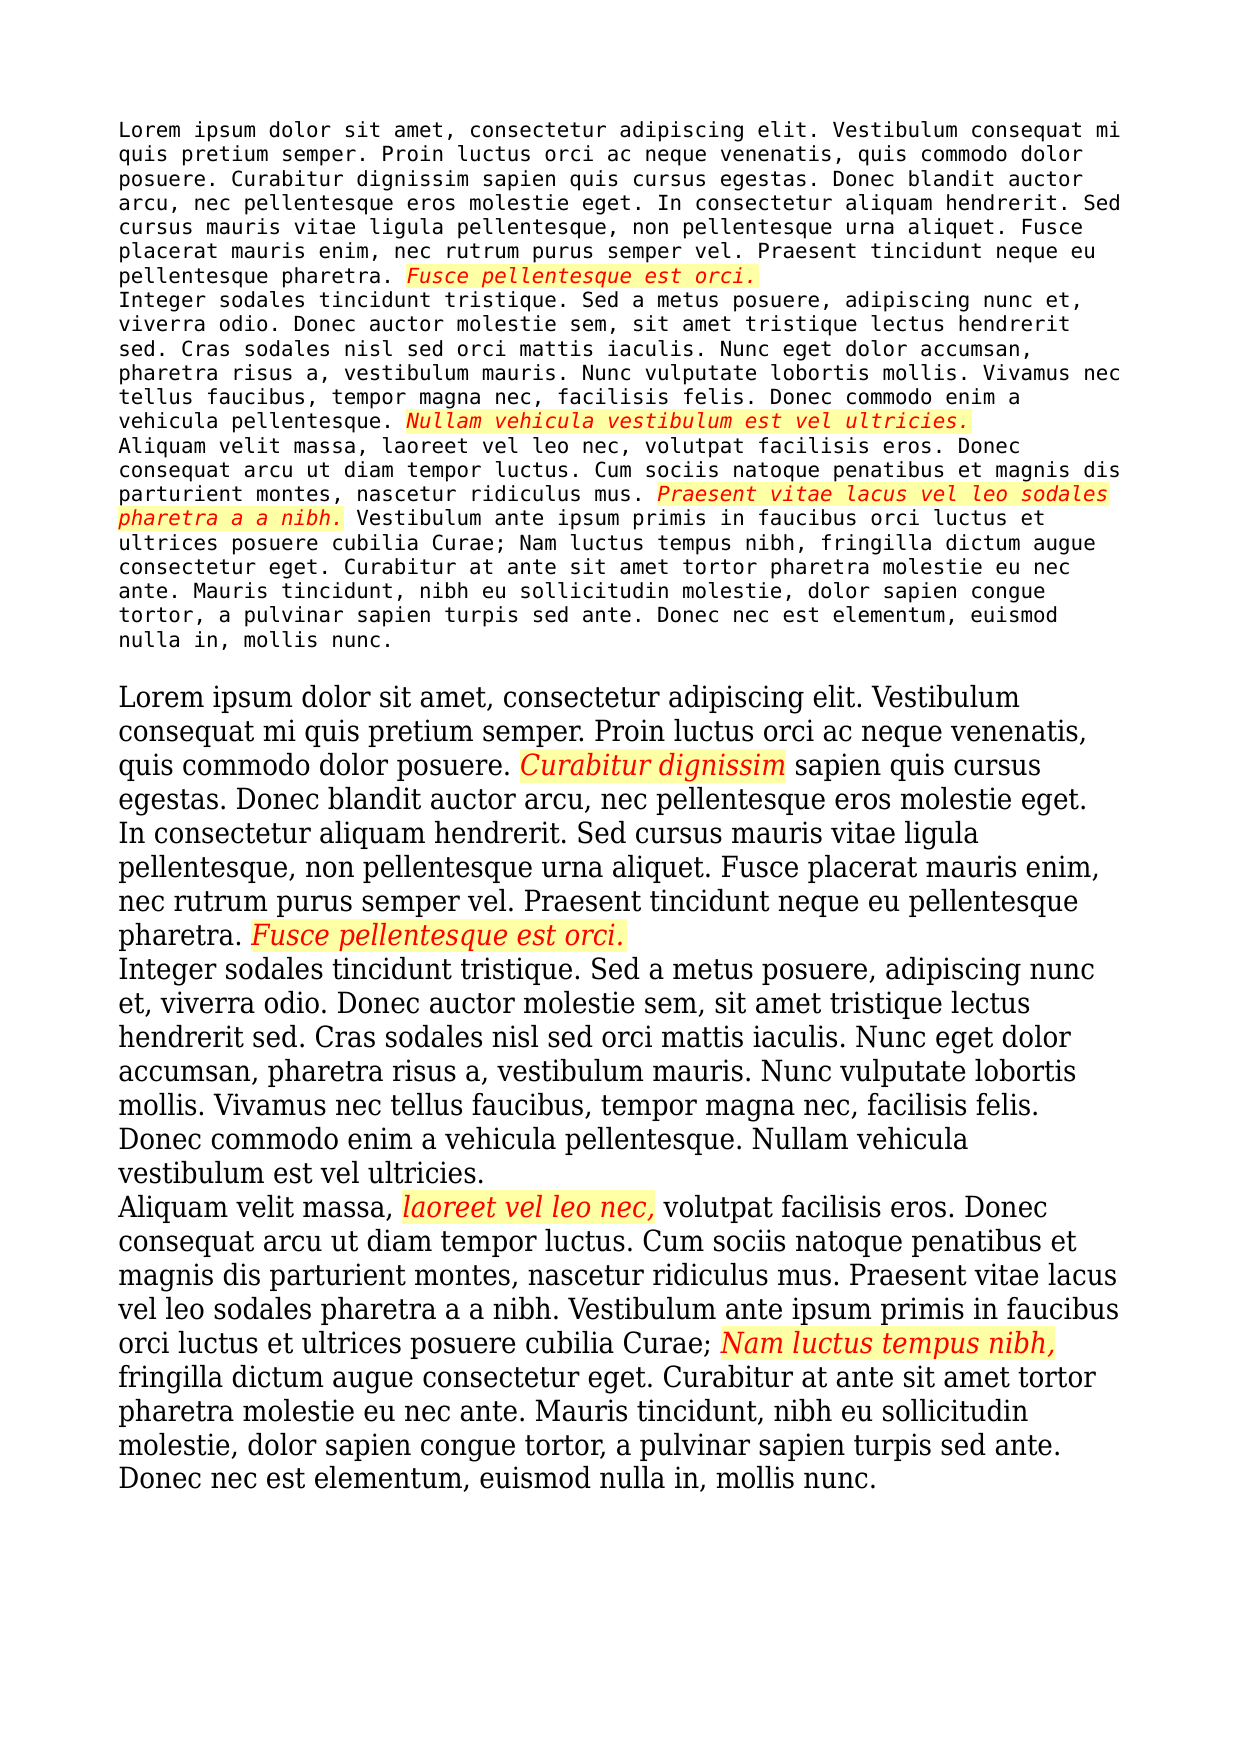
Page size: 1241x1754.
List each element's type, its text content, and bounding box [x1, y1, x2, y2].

text Lorem ipsum dolor sit amet, consectetur adipiscing elit. Vestibulum consequat mi quis pretium semper. Proin luctus orci ac neque venenatis, quis commodo dolor posuere. Curabitur dignissim sapien quis cursus egestas. Donec blandit auctor arcu, nec pellentesque eros molestie eget. In consectetur aliquam hendrerit. Sed cursus mauris vitae ligula pellentesque, non pellentesque urna aliquet. Fusce placerat mauris enim, nec rutrum purus semper vel. Praesent tincidunt neque eu pellentesque pharetra. Fusce pellentesque est orci. [118, 681, 1122, 952]
text Integer sodales tincidunt tristique. Sed a metus posuere, adipiscing nunc et, viverra odio. Donec auctor molestie sem, sit amet tristique lectus hendrerit sed. Cras sodales nisl sed orci mattis iaculis. Nunc eget dolor accumsan, pharetra risus a, vestibulum mauris. Nunc vulputate lobortis mollis. Vivamus nec tellus faucibus, tempor magna nec, facilisis felis. Donec commodo enim a vehicula pellentesque. Nullam vehicula vestibulum est vel ultricies. [118, 288, 1122, 434]
text Lorem ipsum dolor sit amet, consectetur adipiscing elit. Vestibulum consequat mi quis pretium semper. Proin luctus orci ac neque venenatis, quis commodo dolor posuere. Curabitur dignissim sapien quis cursus egestas. Donec blandit auctor arcu, nec pellentesque eros molestie eget. In consectetur aliquam hendrerit. Sed cursus mauris vitae ligula pellentesque, non pellentesque urna aliquet. Fusce placerat mauris enim, nec rutrum purus semper vel. Praesent tincidunt neque eu pellentesque pharetra. Fusce pellentesque est orci. [118, 118, 1122, 288]
text Aliquam velit massa, laoreet vel leo nec, volutpat facilisis eros. Donec consequat arcu ut diam tempor luctus. Cum sociis natoque penatibus et magnis dis parturient montes, nascetur ridiculus mus. Praesent vitae lacus vel leo sodales pharetra a a nibh. Vestibulum ante ipsum primis in faucibus orci luctus et ultrices posuere cubilia Curae; Nam luctus tempus nibh, fringilla dictum augue consectetur eget. Curabitur at ante sit amet tortor pharetra molestie eu nec ante. Mauris tincidunt, nibh eu sollicitudin molestie, dolor sapien congue tortor, a pulvinar sapien turpis sed ante. Donec nec est elementum, euismod nulla in, mollis nunc. [118, 1190, 1122, 1496]
text Aliquam velit massa, laoreet vel leo nec, volutpat facilisis eros. Donec consequat arcu ut diam tempor luctus. Cum sociis natoque penatibus et magnis dis parturient montes, nascetur ridiculus mus. Praesent vitae lacus vel leo sodales pharetra a a nibh. Vestibulum ante ipsum primis in faucibus orci luctus et ultrices posuere cubilia Curae; Nam luctus tempus nibh, fringilla dictum augue consectetur eget. Curabitur at ante sit amet tortor pharetra molestie eu nec ante. Mauris tincidunt, nibh eu sollicitudin molestie, dolor sapien congue tortor, a pulvinar sapien turpis sed ante. Donec nec est elementum, euismod nulla in, mollis nunc. [118, 434, 1122, 652]
text Integer sodales tincidunt tristique. Sed a metus posuere, adipiscing nunc et, viverra odio. Donec auctor molestie sem, sit amet tristique lectus hendrerit sed. Cras sodales nisl sed orci mattis iaculis. Nunc eget dolor accumsan, pharetra risus a, vestibulum mauris. Nunc vulputate lobortis mollis. Vivamus nec tellus faucibus, tempor magna nec, facilisis felis. Donec commodo enim a vehicula pellentesque. Nullam vehicula vestibulum est vel ultricies. [118, 952, 1122, 1190]
